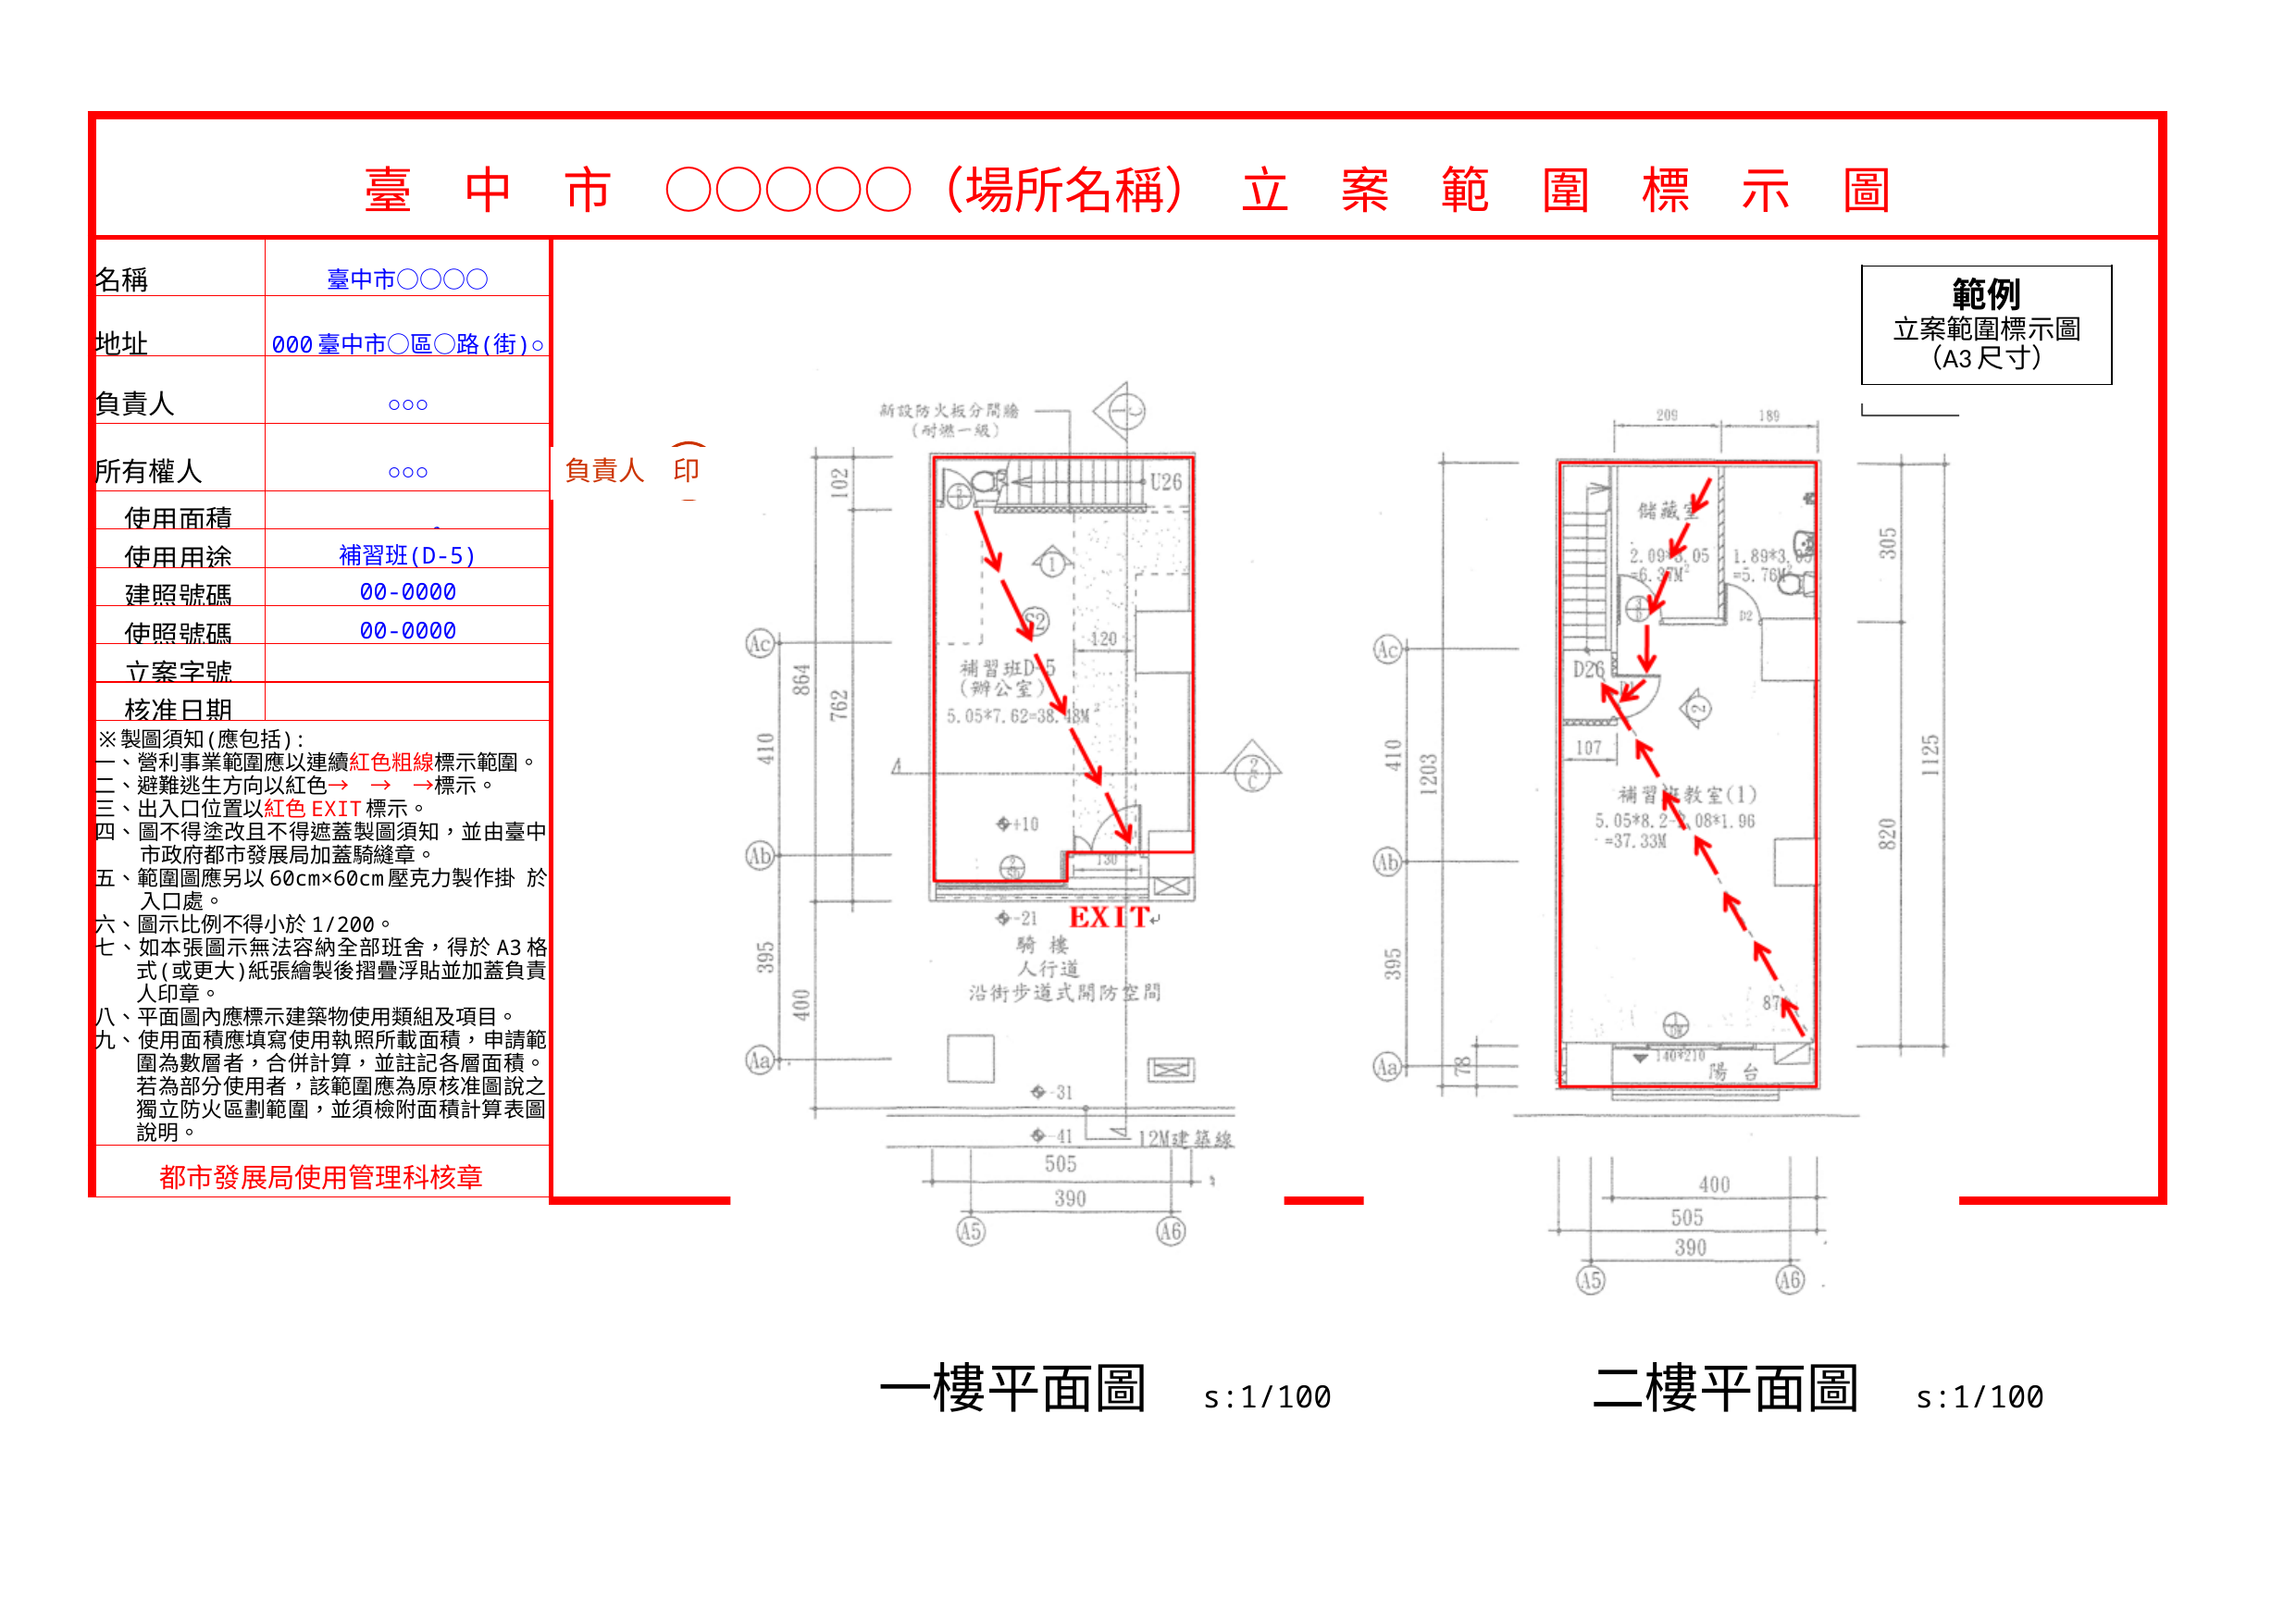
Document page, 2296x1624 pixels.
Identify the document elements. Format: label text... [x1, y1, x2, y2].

table_header 臺 中 市 ○○○○○（場所名稱） 立 案 範 圍 標 示 圖 [96, 119, 2158, 235]
table_cell 00-0000 [266, 606, 549, 643]
table_cell [551, 240, 2158, 1196]
table_cell [266, 683, 549, 720]
table_cell 名稱 [96, 240, 265, 295]
table_cell 臺中市○○○○ （場所名稱） [266, 240, 549, 295]
table_cell [266, 644, 549, 681]
table_cell ※製圖須知(應包括): 一、營利事業範圍應以連續紅色粗線標示範圍。 二、避難逃生方向以紅色→ → →標示。 三、出入口位置以紅色EXIT標示。 四、圖不得塗改且不得遮蓋製圖須知，並由臺中市政府都市發展局加蓋騎縫章。 五、範圍圖應另以60cm×60cm壓克力製作掛 於入口處。 六、圖示比例不得小於1/200。 七、如本張圖示無法容納全部班舍，得於A3格式(或更大)紙張繪製後摺疊浮貼並加蓋負責人印章。 八、平面圖內應標示建築物使用類組及項目。 九、使用面積應填寫使用執照所載面積，申請範圍為數層者，合併計算，並註記各層面積。若為部分使用者，該範圍應為原核准圖說之獨立防火區劃範圍，並須檢附面積計算表圖說明。 [96, 721, 549, 1145]
table_cell 使用用途 [96, 529, 265, 566]
table_cell 使照號碼 [96, 606, 265, 643]
table_cell 000㎡ [266, 491, 549, 528]
table_cell 所有權人 姓名 [96, 424, 265, 490]
table_cell 建照號碼 [96, 568, 265, 605]
table_cell 00-0000 [266, 568, 549, 605]
table_cell ○○○ [266, 424, 549, 490]
table_cell 都市發展局使用管理科核章 [96, 1146, 549, 1196]
table_cell 立案字號 [96, 644, 265, 681]
table_cell 使用面積 [96, 491, 265, 528]
table_cell 地址 [96, 296, 265, 355]
table_cell ○○○ [266, 356, 549, 423]
table_cell [1863, 267, 2111, 384]
table_cell 000臺中市○區○路(街)○巷(弄)○段○號○樓之○ [266, 296, 549, 355]
table_cell 核准日期 [96, 683, 265, 720]
table_cell 負責人 姓名 [96, 356, 265, 423]
table_cell [864, 1349, 2112, 1445]
table_cell 補習班(D-5) [266, 529, 549, 566]
